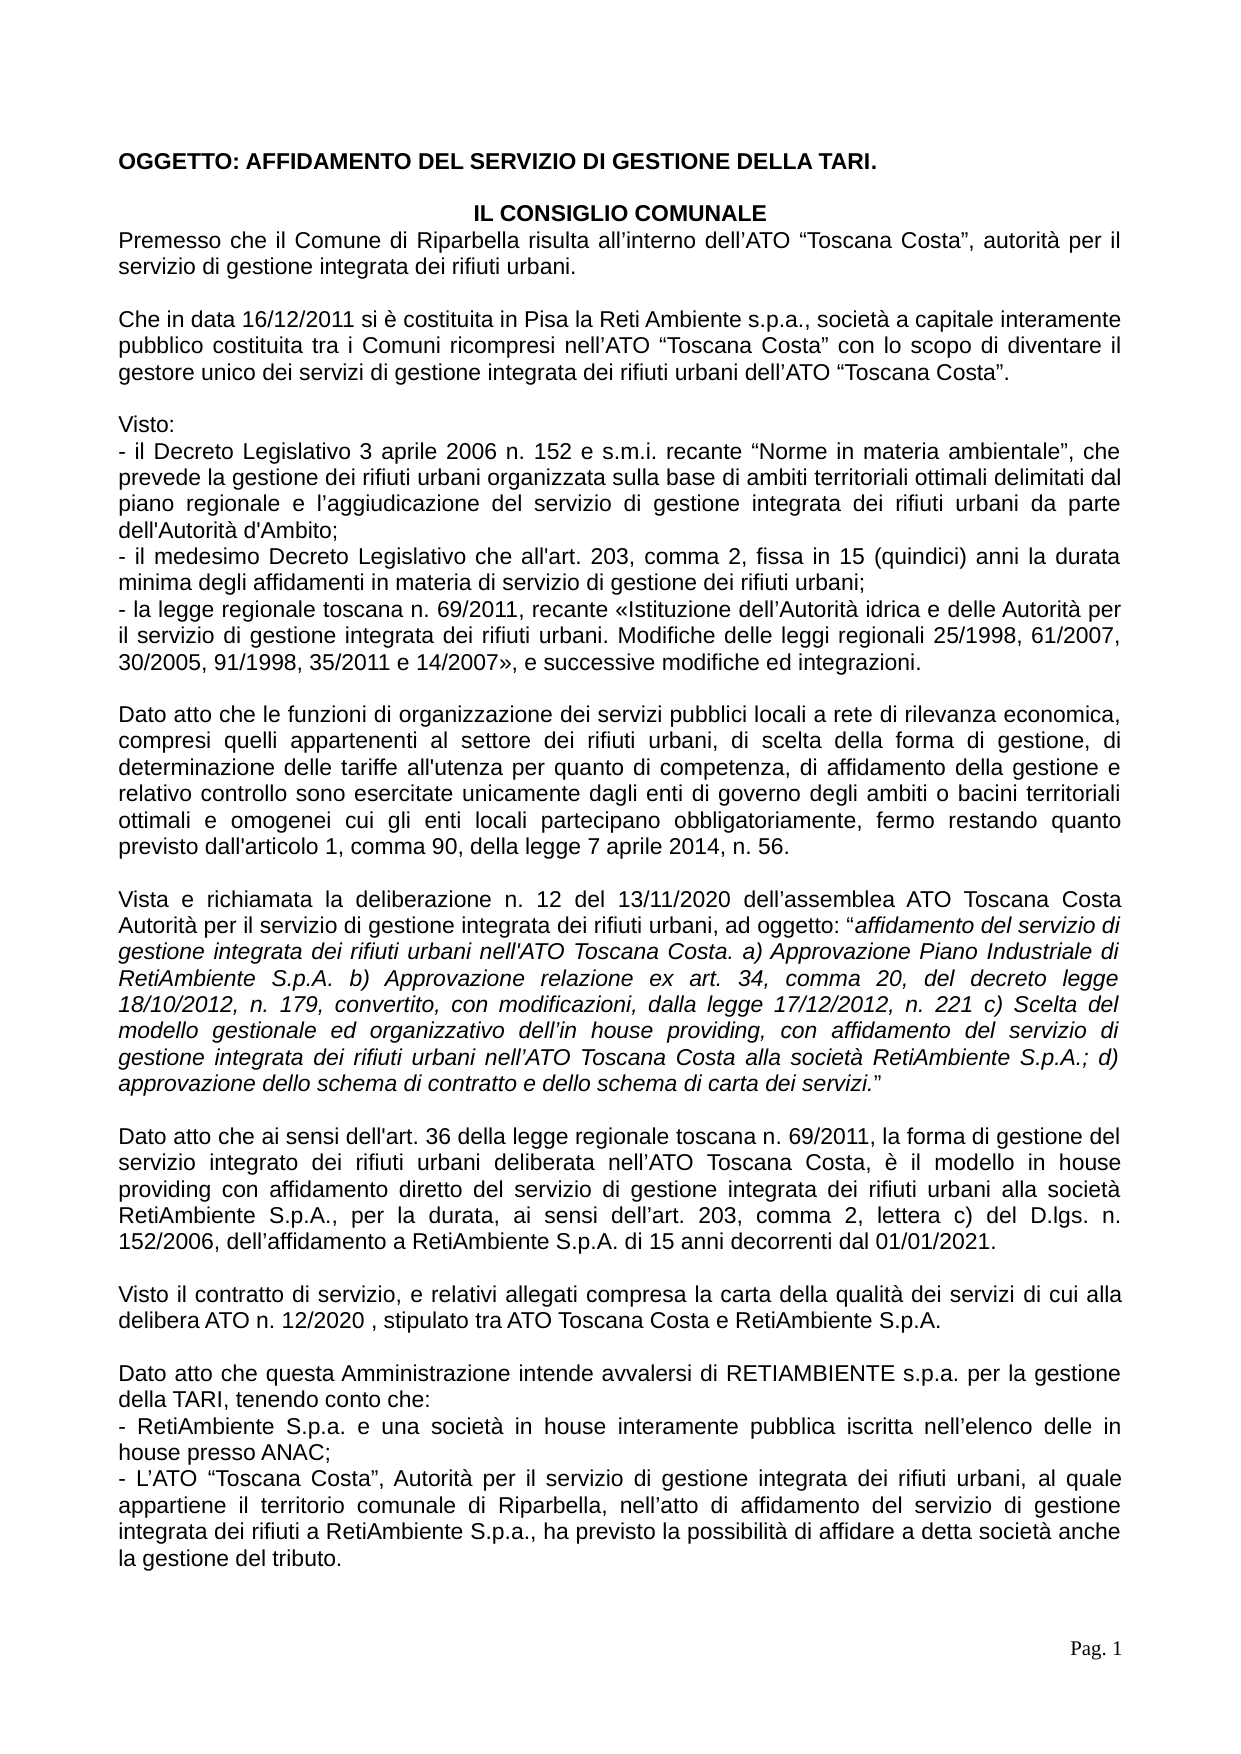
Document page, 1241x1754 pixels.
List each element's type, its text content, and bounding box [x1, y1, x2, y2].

text Vista e richiamata la deliberazione n. 12 del 13/11/2020 dell’assemblea ATO Toscana Costa Autorità per il servizio di gestione integrata dei rifiuti urbani, ad oggetto: “affidamento del servizio di gestione integrata dei rifiuti urbani nell'ATO Toscana Costa. a) Approvazione Piano Industriale di RetiAmbiente S.p.A. b) Approvazione relazione ex art. 34, comma 20, del decreto legge 18/10/2012, n. 179, convertito, con modificazioni, dalla legge 17/12/2012, n. 221 c) Scelta del modello gestionale ed organizzativo dell’in house providing, con affidamento del servizio di gestione integrata dei rifiuti urbani nell’ATO Toscana Costa alla società RetiAmbiente S.p.A.; d) approvazione dello schema di contratto e dello schema di carta dei servizi.” [118, 886, 1122, 1096]
text Premesso che il Comune di Riparbella risulta all’interno dell’ATO “Toscana Costa”, autorità per il servizio di gestione integrata dei rifiuti urbani. [118, 227, 1122, 279]
text - la legge regionale toscana n. 69/2011, recante «Istituzione dell’Autorità idrica e delle Autorità per il servizio di gestione integrata dei rifiuti urbani. Modifiche delle leggi regionali 25/1998, 61/2007, 30/2005, 91/1998, 35/2011 e 14/2007», e successive modifiche ed integrazioni. [118, 596, 1122, 675]
text - RetiAmbiente S.p.a. e una società in house interamente pubblica iscritta nell’elenco delle in house presso ANAC; [118, 1413, 1122, 1465]
text IL CONSIGLIO COMUNALE [118, 200, 1122, 227]
text Visto: [118, 411, 1122, 438]
text - il Decreto Legislativo 3 aprile 2006 n. 152 e s.m.i. recante “Norme in materia ambientale”, che prevede la gestione dei rifiuti urbani organizzata sulla base di ambiti territoriali ottimali delimitati dal piano regionale e l’aggiudicazione del servizio di gestione integrata dei rifiuti urbani da parte dell'Autorità d'Ambito; [118, 438, 1122, 543]
text Dato atto che questa Amministrazione intende avvalersi di RETIAMBIENTE s.p.a. per la gestione della TARI, tenendo conto che: [118, 1360, 1122, 1413]
text - il medesimo Decreto Legislativo che all'art. 203, comma 2, fissa in 15 (quindici) anni la durata minima degli affidamenti in materia di servizio di gestione dei rifiuti urbani; [118, 543, 1122, 596]
text Visto il contratto di servizio, e relativi allegati compresa la carta della qualità dei servizi di cui alla delibera ATO n. 12/2020 , stipulato tra ATO Toscana Costa e RetiAmbiente S.p.A. [118, 1281, 1122, 1334]
text - L’ATO “Toscana Costa”, Autorità per il servizio di gestione integrata dei rifiuti urbani, al quale appartiene il territorio comunale di Riparbella, nell’atto di affidamento del servizio di gestione integrata dei rifiuti a RetiAmbiente S.p.a., ha previsto la possibilità di affidare a detta società anche la gestione del tributo. [118, 1465, 1122, 1571]
text Dato atto che ai sensi dell'art. 36 della legge regionale toscana n. 69/2011, la forma di gestione del servizio integrato dei rifiuti urbani deliberata nell’ATO Toscana Costa, è il modello in house providing con affidamento diretto del servizio di gestione integrata dei rifiuti urbani alla società RetiAmbiente S.p.A., per la durata, ai sensi dell’art. 203, comma 2, lettera c) del D.lgs. n. 152/2006, dell’affidamento a RetiAmbiente S.p.A. di 15 anni decorrenti dal 01/01/2021. [118, 1123, 1122, 1254]
text Dato atto che le funzioni di organizzazione dei servizi pubblici locali a rete di rilevanza economica, compresi quelli appartenenti al settore dei rifiuti urbani, di scelta della forma di gestione, di determinazione delle tariffe all'utenza per quanto di competenza, di affidamento della gestione e relativo controllo sono esercitate unicamente dagli enti di governo degli ambiti o bacini territoriali ottimali e omogenei cui gli enti locali partecipano obbligatoriamente, fermo restando quanto previsto dall'articolo 1, comma 90, della legge 7 aprile 2014, n. 56. [118, 701, 1122, 859]
text Che in data 16/12/2011 si è costituita in Pisa la Reti Ambiente s.p.a., società a capitale interamente pubblico costituita tra i Comuni ricompresi nell’ATO “Toscana Costa” con lo scopo di diventare il gestore unico dei servizi di gestione integrata dei rifiuti urbani dell’ATO “Toscana Costa”. [118, 306, 1122, 385]
text OGGETTO: AFFIDAMENTO DEL SERVIZIO DI GESTIONE DELLA TARI. [118, 148, 1122, 174]
